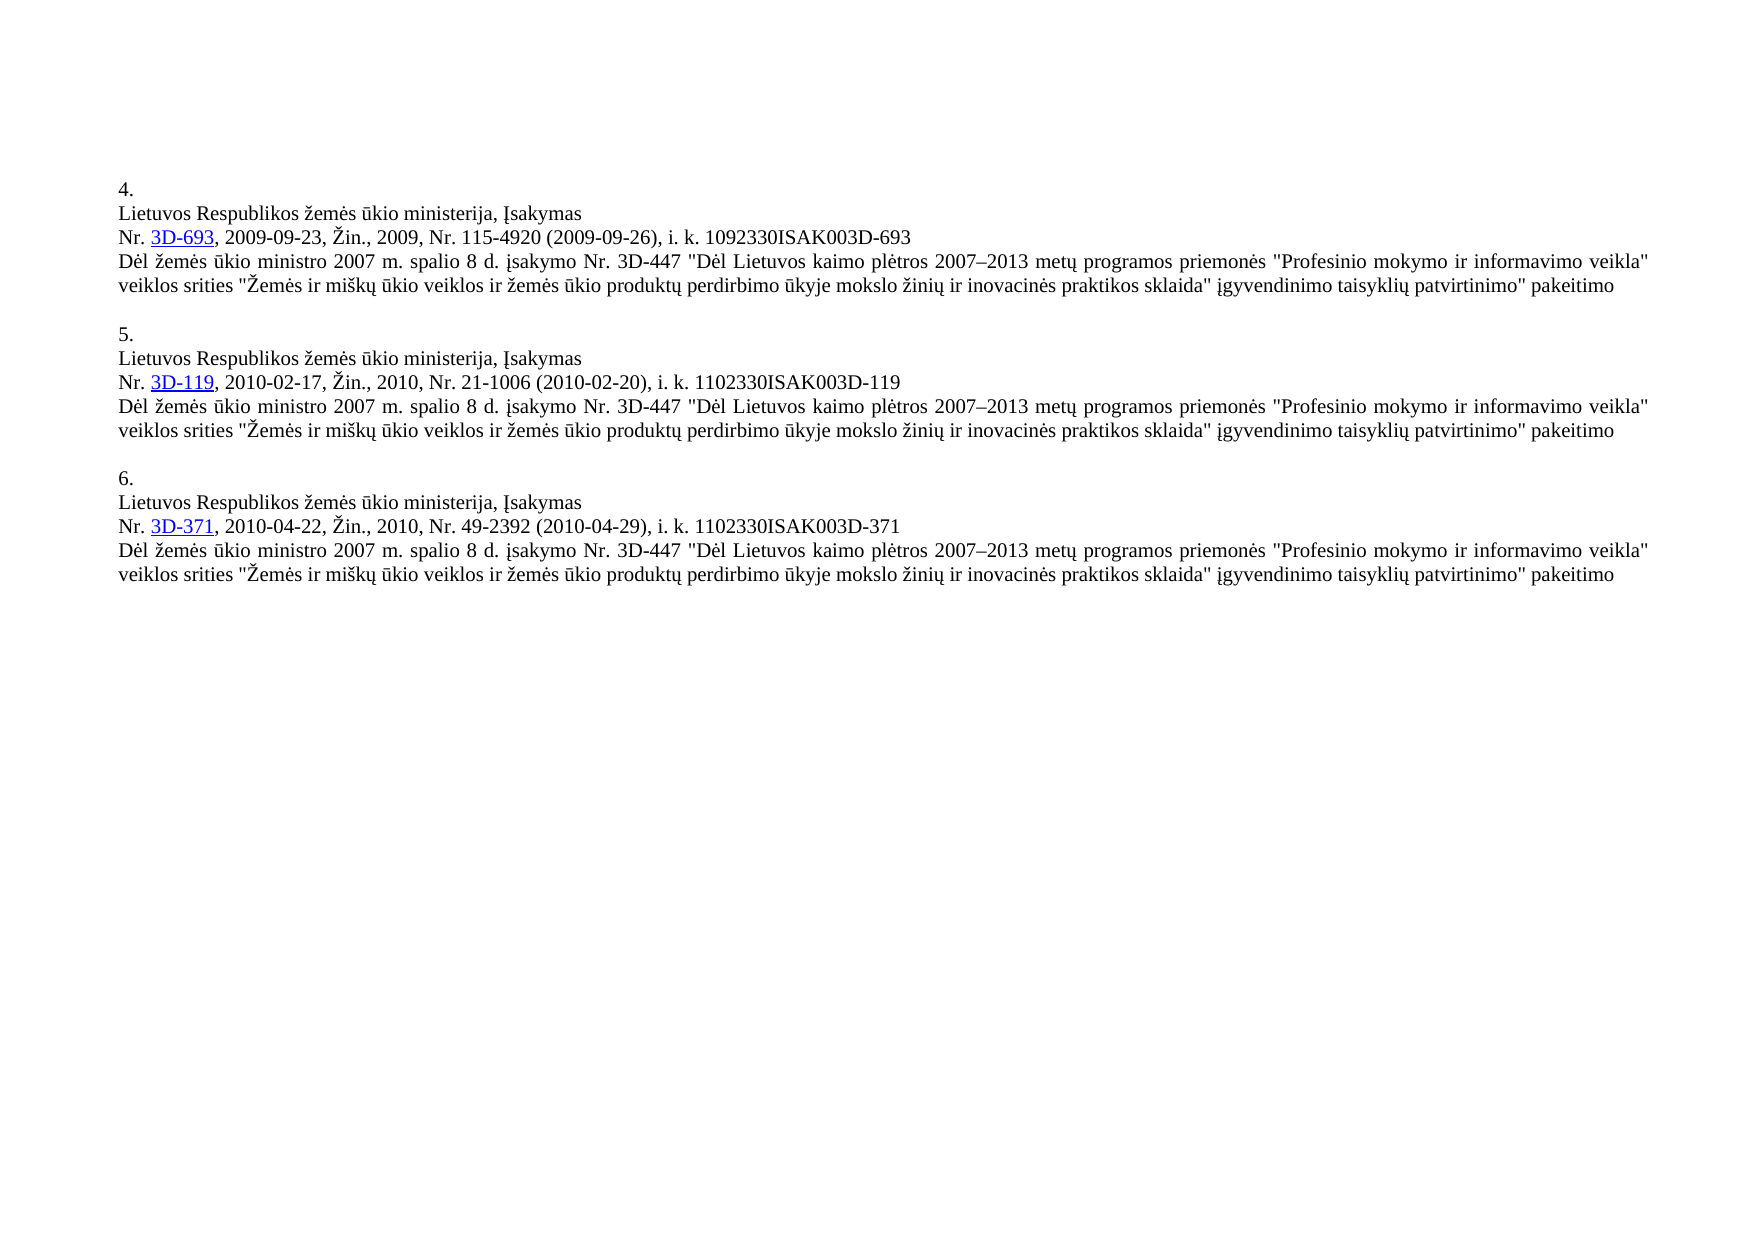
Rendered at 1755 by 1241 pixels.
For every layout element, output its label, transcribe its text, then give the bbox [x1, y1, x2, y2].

text Nr. 3D-693, 2009-09-23, Žin., 2009, Nr. 115-4920 (2009-09-26), i. k. 1092330ISAK003D-693 [118, 225, 1651, 249]
text Nr. 3D-371, 2010-04-22, Žin., 2010, Nr. 49-2392 (2010-04-29), i. k. 1102330ISAK003D-371 [118, 514, 1651, 538]
text 5. [118, 322, 1651, 346]
text Lietuvos Respublikos žemės ūkio ministerija, Įsakymas [118, 490, 1651, 514]
text Dėl žemės ūkio ministro 2007 m. spalio 8 d. įsakymo Nr. 3D-447 "Dėl Lietuvos kaimo plėtros 2007–2013 metų programos priemonės "Profesinio mokymo ir informavimo veikla" veiklos srities "Žemės ir miškų ūkio veiklos ir žemės ūkio produktų perdirbimo ūkyje mokslo žinių ir inovacinės praktikos sklaida" įgyvendinimo taisyklių patvirtinimo" pakeitimo [118, 538, 1651, 586]
text 6. [118, 466, 1651, 490]
text Lietuvos Respublikos žemės ūkio ministerija, Įsakymas [118, 346, 1651, 370]
text Dėl žemės ūkio ministro 2007 m. spalio 8 d. įsakymo Nr. 3D-447 "Dėl Lietuvos kaimo plėtros 2007–2013 metų programos priemonės "Profesinio mokymo ir informavimo veikla" veiklos srities "Žemės ir miškų ūkio veiklos ir žemės ūkio produktų perdirbimo ūkyje mokslo žinių ir inovacinės praktikos sklaida" įgyvendinimo taisyklių patvirtinimo" pakeitimo [118, 249, 1651, 297]
text Dėl žemės ūkio ministro 2007 m. spalio 8 d. įsakymo Nr. 3D-447 "Dėl Lietuvos kaimo plėtros 2007–2013 metų programos priemonės "Profesinio mokymo ir informavimo veikla" veiklos srities "Žemės ir miškų ūkio veiklos ir žemės ūkio produktų perdirbimo ūkyje mokslo žinių ir inovacinės praktikos sklaida" įgyvendinimo taisyklių patvirtinimo" pakeitimo [118, 394, 1651, 442]
text 4. [118, 177, 1651, 201]
text Lietuvos Respublikos žemės ūkio ministerija, Įsakymas [118, 201, 1651, 225]
text Nr. 3D-119, 2010-02-17, Žin., 2010, Nr. 21-1006 (2010-02-20), i. k. 1102330ISAK003D-119 [118, 370, 1651, 394]
